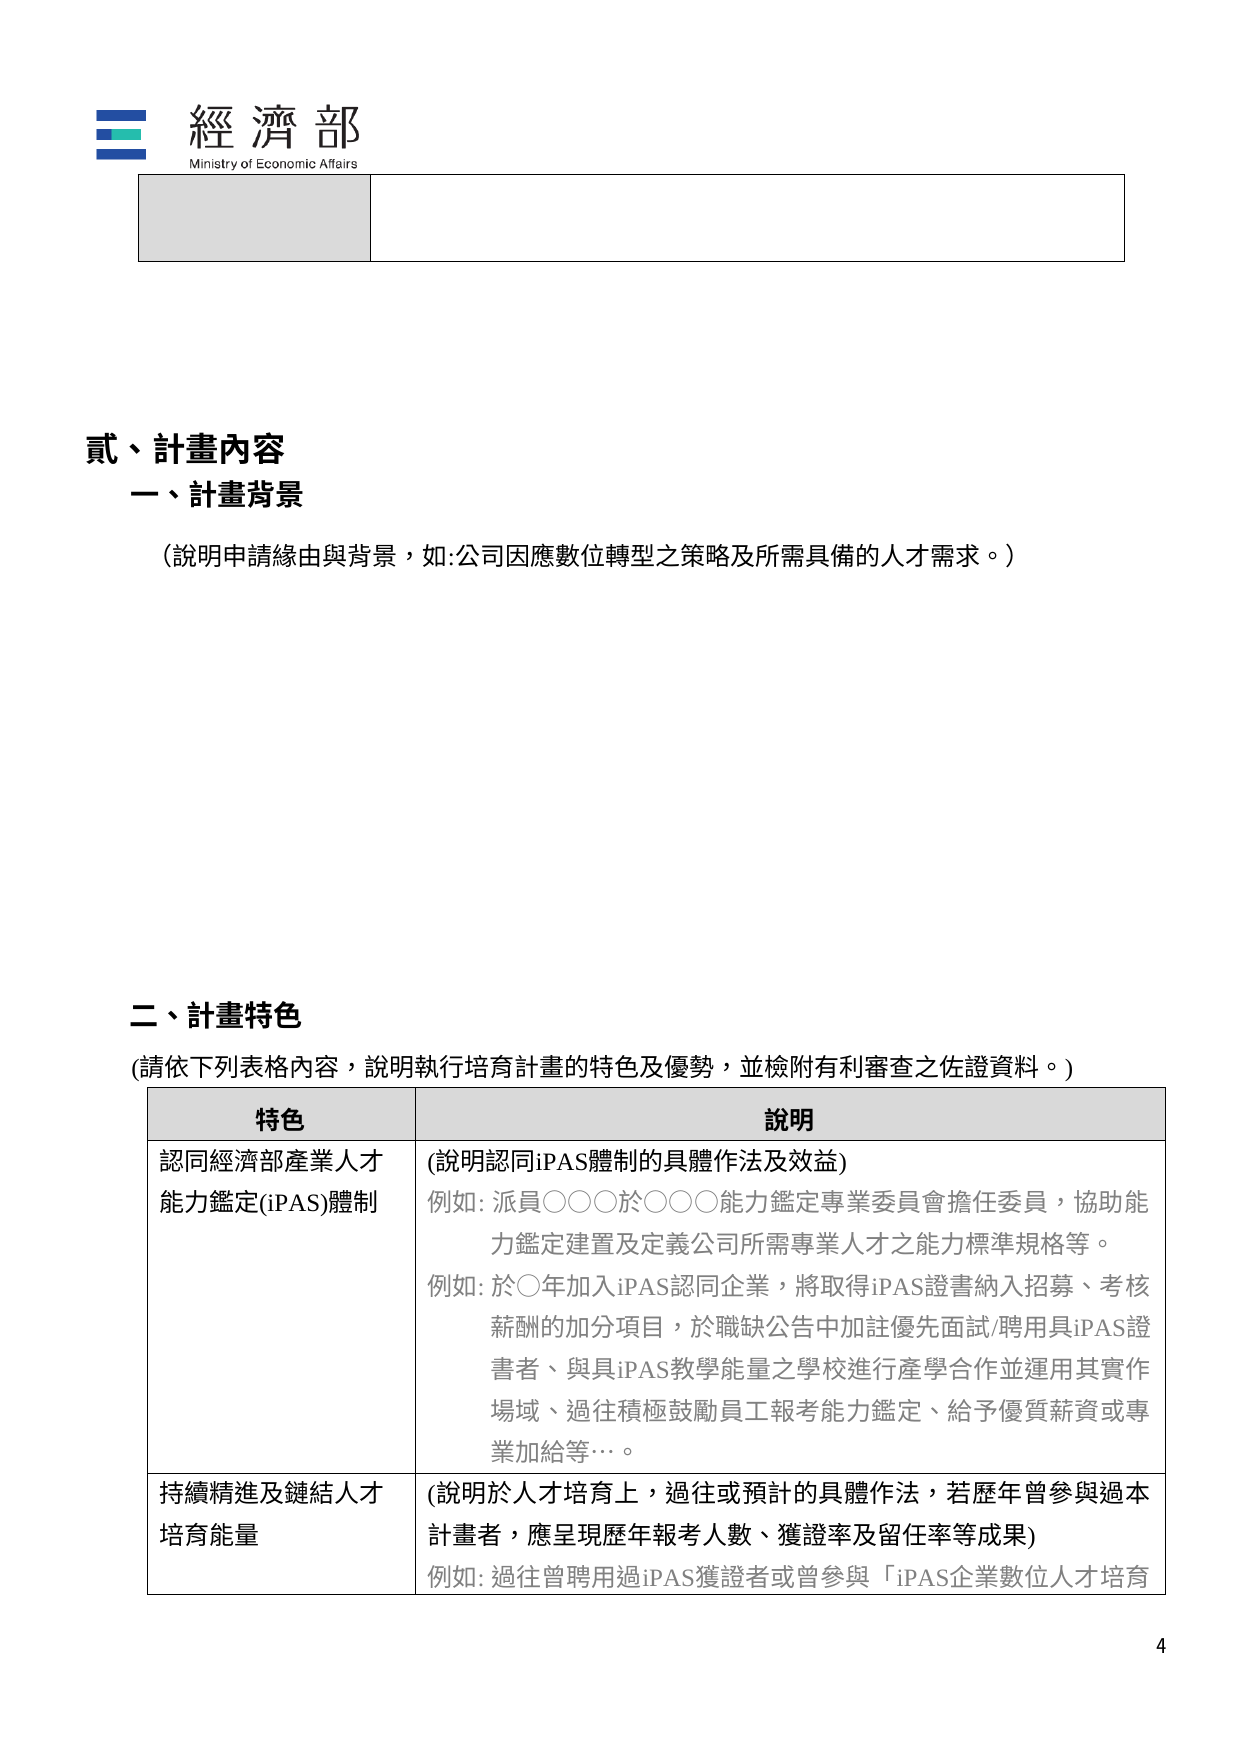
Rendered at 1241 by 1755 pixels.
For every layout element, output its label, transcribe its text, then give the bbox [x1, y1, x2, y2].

table_cell 認同經濟部產業人才能力鑑定(iPAS)體制 [148, 1141, 415, 1473]
text （說明申請緣由與背景，如:公司因應數位轉型之策略及所需具備的人才需求。） [148, 524, 1167, 576]
table_cell [139, 175, 370, 261]
subtitle 貳、計畫內容 [85, 419, 1149, 471]
table_cell 持續精進及鏈結人才培育能量 [148, 1474, 415, 1593]
table_cell (說明認同iPAS體制的具體作法及效益) 例如: 派員○○○於○○○能力鑑定專業委員會擔任委員，協助能力鑑定建置及定義公司所需專業人才之能力標準規格等。 例如: 於○年加入iPAS認同企業，將取得iPAS證書納入招募、考核薪酬的加分項目，於職缺公告中加註優先面試/聘用具iPAS證書者、與具iPAS教學能量之學校進行產學合作並運用其實作場域、過往積極鼓勵員工報考能力鑑定、給予優質薪資或專業加給等…。 [416, 1141, 1165, 1473]
subtitle 一、計畫背景 [85, 471, 1167, 514]
text (請依下列表格內容，說明執行培育計畫的特色及優勢，並檢附有利審查之佐證資料。) [131, 1035, 1178, 1087]
table_cell (說明於人才培育上，過往或預計的具體作法，若歷年曾參與過本計畫者，應呈現歷年報考人數、獲證率及留任率等成果) 例如: 過往曾聘用過iPAS獲證者或曾參與「iPAS企業數位人才培育 [416, 1474, 1165, 1593]
table_header 說明 [416, 1088, 1165, 1140]
subtitle 二、計畫特色 [85, 993, 1167, 1035]
table_cell [371, 175, 1124, 261]
table_header 特色 [148, 1088, 415, 1140]
